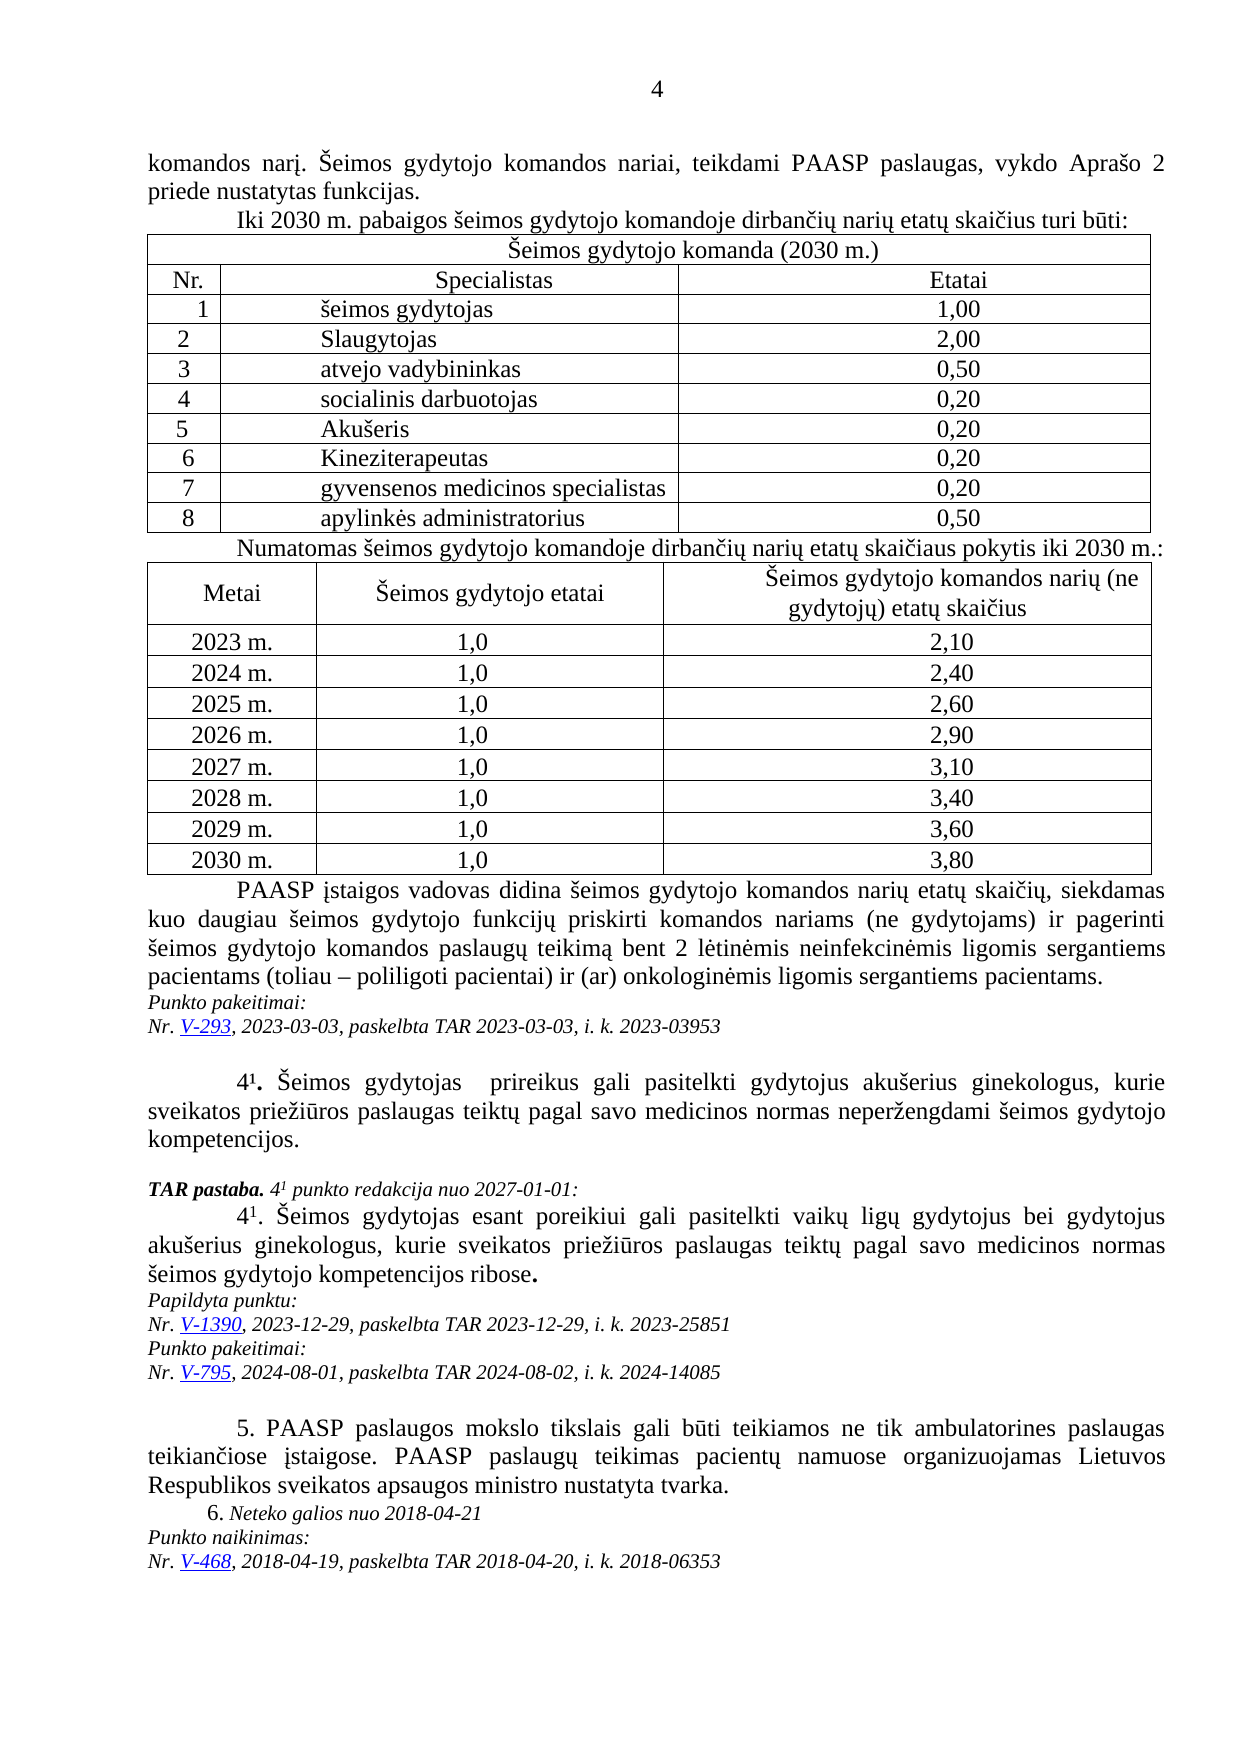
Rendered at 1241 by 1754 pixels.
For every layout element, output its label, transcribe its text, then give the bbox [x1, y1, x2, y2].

text Punkto naikinimas: [148, 1525, 1166, 1549]
table_cell 2,00 [679, 324, 1150, 353]
table_cell 1,0 [317, 625, 663, 655]
text Punkto pakeitimai: [148, 1336, 1166, 1360]
text 6. Neteko galios nuo 2018-04-21 [148, 1499, 1166, 1525]
table_cell Specialistas [221, 265, 678, 293]
table_cell atvejo vadybininkas [221, 354, 678, 383]
table_cell Nr. [148, 265, 220, 293]
table_header Šeimos gydytojo komandos narių (ne gydytojų) etatų skaičius [664, 563, 1151, 624]
table_cell 2028 m. [148, 781, 316, 812]
table_cell socialinis darbuotojas [221, 384, 678, 413]
table_cell 5 [148, 414, 220, 442]
text 5. PAASP paslaugos mokslo tikslais gali būti teikiamos ne tik ambulatorines paslaugas teikiančiose įstaigose. PAASP paslaugų teikimas pacientų namuose organizuojamas Lietuvos Respublikos sveikatos apsaugos ministro nustatyta tvarka. [148, 1413, 1166, 1499]
table_cell 0,20 [679, 444, 1150, 472]
table_cell 3,10 [664, 750, 1151, 780]
table_cell 3,40 [664, 781, 1151, 812]
text Nr. V-293, 2023-03-03, paskelbta TAR 2023-03-03, i. k. 2023-03953 [148, 1014, 1166, 1038]
table_cell Kineziterapeutas [221, 444, 678, 472]
table_cell 2,90 [664, 719, 1151, 749]
table_cell 2025 m. [148, 688, 316, 718]
table_cell 0,50 [679, 503, 1150, 532]
table_cell 1,0 [317, 781, 663, 812]
table_cell 3,60 [664, 813, 1151, 843]
table_cell 8 [148, 503, 220, 532]
table_cell Slaugytojas [221, 324, 678, 353]
text Punkto pakeitimai: [148, 990, 1166, 1014]
table_cell apylinkės administratorius [221, 503, 678, 532]
table_cell 0,20 [679, 473, 1150, 502]
table_cell 2024 m. [148, 656, 316, 687]
text Numatomas šeimos gydytojo komandoje dirbančių narių etatų skaičiaus pokytis iki 2030 m.: [148, 533, 1166, 562]
text Papildyta punktu: [148, 1288, 1166, 1312]
table_cell 4 [148, 384, 220, 413]
text Iki 2030 m. pabaigos šeimos gydytojo komandoje dirbančių narių etatų skaičius turi būti: [148, 205, 1166, 234]
table_cell Etatai [679, 265, 1150, 293]
table_cell 1,0 [317, 813, 663, 843]
text komandos narį. Šeimos gydytojo komandos nariai, teikdami PAASP paslaugas, vykdo Aprašo 2 priede nustatytas funkcijas. [148, 148, 1166, 205]
table_cell 1,0 [317, 844, 663, 874]
table_cell 2,10 [664, 625, 1151, 655]
table_header Šeimos gydytojo etatai [317, 563, 663, 624]
table_cell 1,0 [317, 750, 663, 780]
table_header Šeimos gydytojo komanda (2030 m.) [148, 235, 1150, 264]
table_cell 7 [148, 473, 220, 502]
table_cell 2026 m. [148, 719, 316, 749]
table_cell 2030 m. [148, 844, 316, 874]
text TAR pastaba. 41 punkto redakcija nuo 2027-01-01: [148, 1177, 1166, 1201]
table_cell 1,0 [317, 656, 663, 687]
table_cell 0,50 [679, 354, 1150, 383]
text Nr. V-468, 2018-04-19, paskelbta TAR 2018-04-20, i. k. 2018-06353 [148, 1549, 1166, 1573]
table_cell 1,0 [317, 719, 663, 749]
table_cell 2023 m. [148, 625, 316, 655]
text PAASP įstaigos vadovas didina šeimos gydytojo komandos narių etatų skaičių, siekdamas kuo daugiau šeimos gydytojo funkcijų priskirti komandos nariams (ne gydytojams) ir pagerinti šeimos gydytojo komandos paslaugų teikimą bent 2 lėtinėmis neinfekcinėmis ligomis sergantiems pacientams (toliau – poliligoti pacientai) ir (ar) onkologinėmis ligomis sergantiems pacientams. [148, 875, 1166, 990]
table_cell 2027 m. [148, 750, 316, 780]
table_cell 0,20 [679, 414, 1150, 442]
table_cell 3 [148, 354, 220, 383]
table_cell 1,0 [317, 688, 663, 718]
text Nr. V-795, 2024-08-01, paskelbta TAR 2024-08-02, i. k. 2024-14085 [148, 1360, 1166, 1384]
text 4¹. Šeimos gydytojas prireikus gali pasitelkti gydytojus akušerius ginekologus, kurie sveikatos priežiūros paslaugas teiktų pagal savo medicinos normas neperžengdami šeimos gydytojo kompetencijos. [148, 1067, 1166, 1153]
table_cell 2 [148, 324, 220, 353]
table_cell 6 [148, 444, 220, 472]
table_cell 2,60 [664, 688, 1151, 718]
table_cell gyvensenos medicinos specialistas [221, 473, 678, 502]
table_cell 1 [148, 295, 220, 323]
table_cell 2,40 [664, 656, 1151, 687]
table_header Metai [148, 563, 316, 624]
table_cell Akušeris [221, 414, 678, 442]
table_cell 0,20 [679, 384, 1150, 413]
table_cell 3,80 [664, 844, 1151, 874]
text 41. Šeimos gydytojas esant poreikiui gali pasitelkti vaikų ligų gydytojus bei gydytojus akušerius ginekologus, kurie sveikatos priežiūros paslaugas teiktų pagal savo medicinos normas šeimos gydytojo kompetencijos ribose. [148, 1201, 1166, 1288]
table_cell 1,00 [679, 295, 1150, 323]
table_cell šeimos gydytojas [221, 295, 678, 323]
text Nr. V-1390, 2023-12-29, paskelbta TAR 2023-12-29, i. k. 2023-25851 [148, 1312, 1166, 1336]
table_cell 2029 m. [148, 813, 316, 843]
